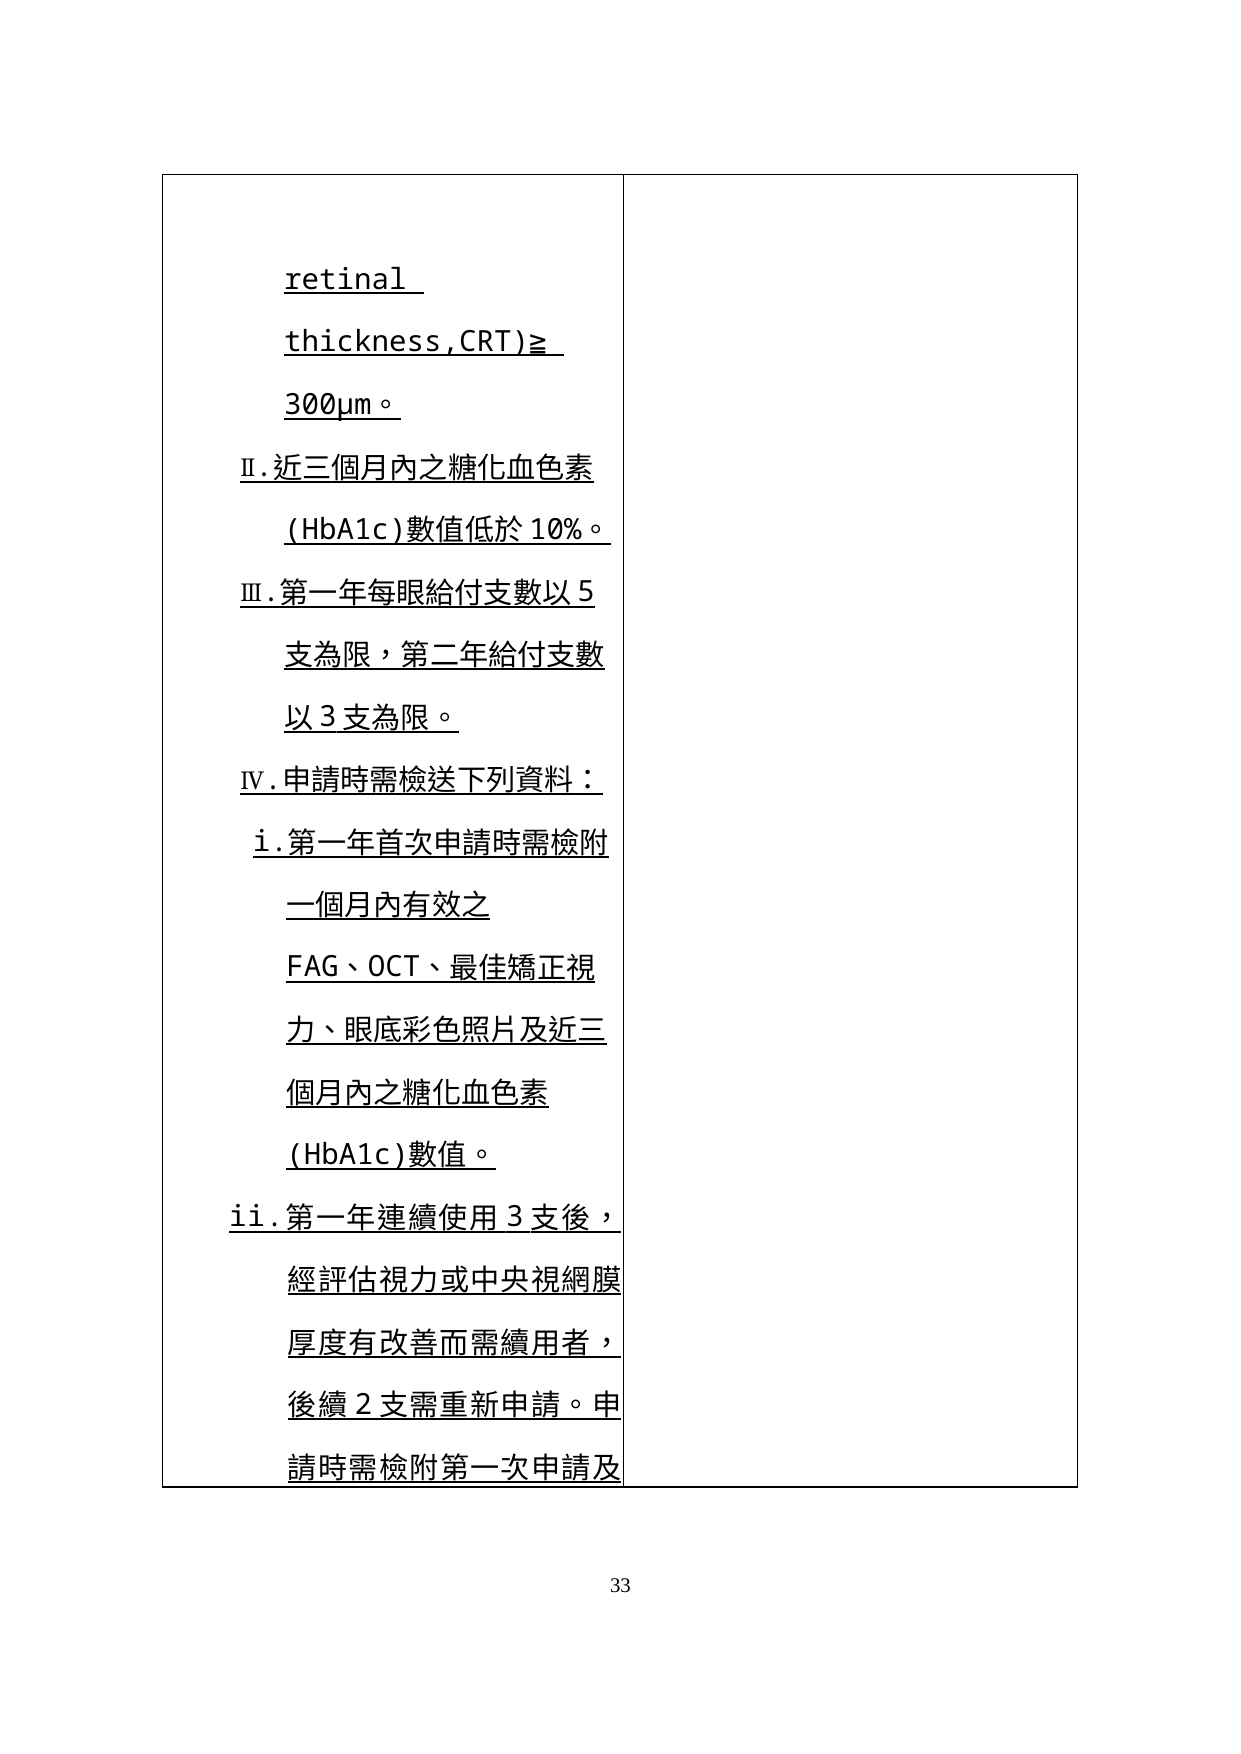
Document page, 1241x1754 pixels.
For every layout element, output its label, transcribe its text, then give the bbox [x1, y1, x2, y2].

table_cell [624, 175, 1077, 1486]
table_cell retinal thickness,CRT)≧ 300μm。 Ⅱ.近三個月內之糖化血色素(HbA1c)數值低於10%。 Ⅲ.第一年每眼給付支數以5支為限，第二年給付支數以3支為限。 Ⅳ.申請時需檢送下列資料： i.第一年首次申請時需檢附一個月內有效之FAG、OCT、最佳矯正視力、眼底彩色照片及近三個月內之糖化血色素(HbA1c)數值。 ii.第一年連續使用3支後，經評估視力或中央視網膜厚度有改善而需續用者，後續2支需重新申請。申請時需檢附第一次申請及 [163, 175, 623, 1486]
